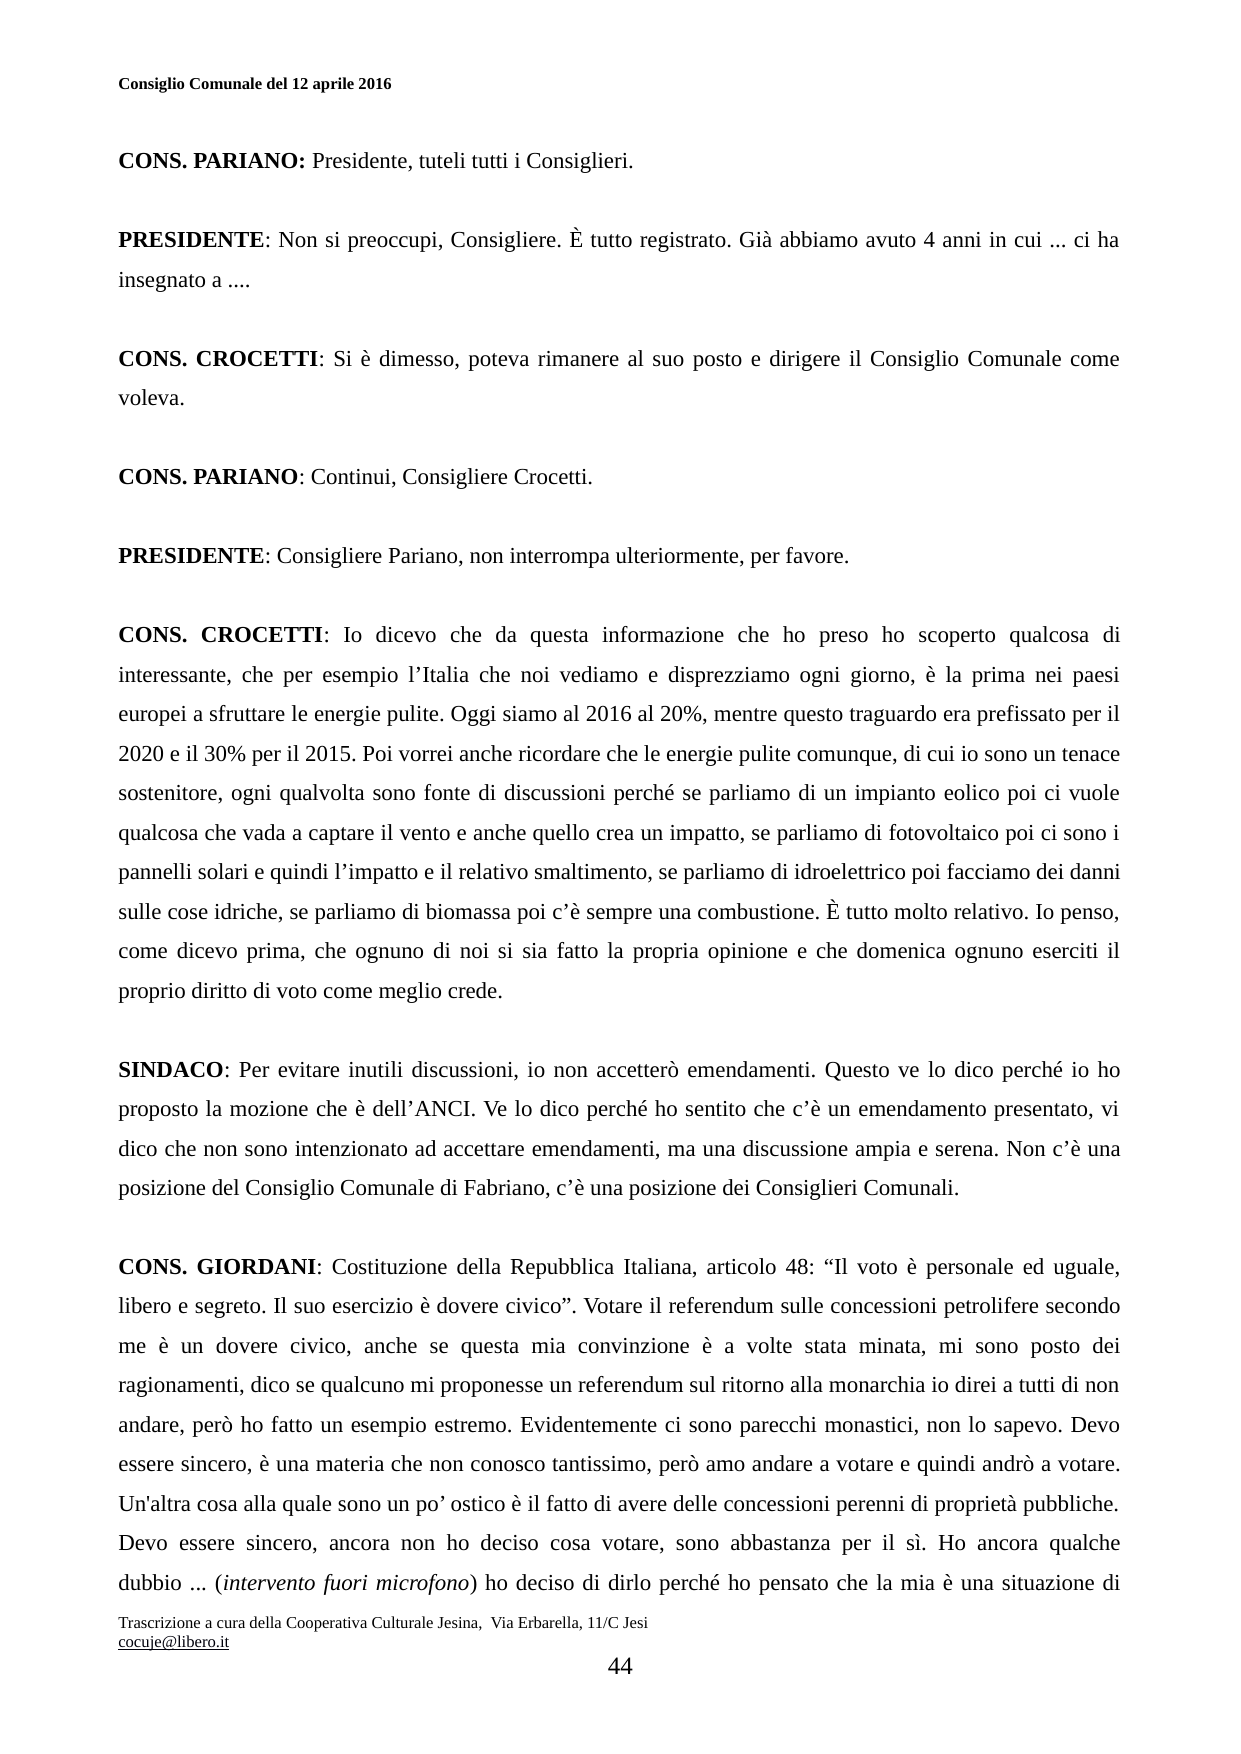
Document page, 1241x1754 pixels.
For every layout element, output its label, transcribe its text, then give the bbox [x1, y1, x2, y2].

text PRESIDENTE: Non si preoccupi, Consigliere. È tutto registrato. Già abbiamo avuto 4 anni in cui ... ci ha insegnato a .... [118, 227, 1122, 292]
text PRESIDENTE: Consigliere Pariano, non interrompa ulteriormente, per favore. [118, 542, 1122, 569]
text CONS. CROCETTI: Si è dimesso, poteva rimanere al suo posto e dirigere il Consiglio Comunale come voleva. [118, 345, 1122, 411]
text CONS. GIORDANI: Costituzione della Repubblica Italiana, articolo 48: “Il voto è personale ed uguale, libero e segreto. Il suo esercizio è dovere civico”. Votare il referendum sulle concessioni petrolifere secondo me è un dovere civico, anche se questa mia convinzione è a volte stata minata, mi sono posto dei ragionamenti, dico se qualcuno mi proponesse un referendum sul ritorno alla monarchia io direi a tutti di non andare, però ho fatto un esempio estremo. Evidentemente ci sono parecchi monastici, non lo sapevo. Devo essere sincero, è una materia che non conosco tantissimo, però amo andare a votare e quindi andrò a votare. Un'altra cosa alla quale sono un po’ ostico è il fatto di avere delle concessioni perenni di proprietà pubbliche. Devo essere sincero, ancora non ho deciso cosa votare, sono abbastanza per il sì. Ho ancora qualche dubbio ... (intervento fuori microfono) ho deciso di dirlo perché ho pensato che la mia è una situazione di [118, 1253, 1122, 1595]
text SINDACO: Per evitare inutili discussioni, io non accetterò emendamenti. Questo ve lo dico perché io ho proposto la mozione che è dell’ANCI. Ve lo dico perché ho sentito che c’è un emendamento presentato, vi dico che non sono intenzionato ad accettare emendamenti, ma una discussione ampia e serena. Non c’è una posizione del Consiglio Comunale di Fabriano, c’è una posizione dei Consiglieri Comunali. [118, 1056, 1122, 1200]
text CONS. PARIANO: Continui, Consigliere Crocetti. [118, 463, 1122, 490]
text CONS. CROCETTI: Io dicevo che da questa informazione che ho preso ho scoperto qualcosa di interessante, che per esempio l’Italia che noi vediamo e disprezziamo ogni giorno, è la prima nei paesi europei a sfruttare le energie pulite. Oggi siamo al 2016 al 20%, mentre questo traguardo era prefissato per il 2020 e il 30% per il 2015. Poi vorrei anche ricordare che le energie pulite comunque, di cui io sono un tenace sostenitore, ogni qualvolta sono fonte di discussioni perché se parliamo di un impianto eolico poi ci vuole qualcosa che vada a captare il vento e anche quello crea un impatto, se parliamo di fotovoltaico poi ci sono i pannelli solari e quindi l’impatto e il relativo smaltimento, se parliamo di idroelettrico poi facciamo dei danni sulle cose idriche, se parliamo di biomassa poi c’è sempre una combustione. È tutto molto relativo. Io penso, come dicevo prima, che ognuno di noi si sia fatto la propria opinione e che domenica ognuno eserciti il proprio diritto di voto come meglio crede. [118, 621, 1122, 1003]
text CONS. PARIANO: Presidente, tuteli tutti i Consiglieri. [118, 148, 1122, 174]
